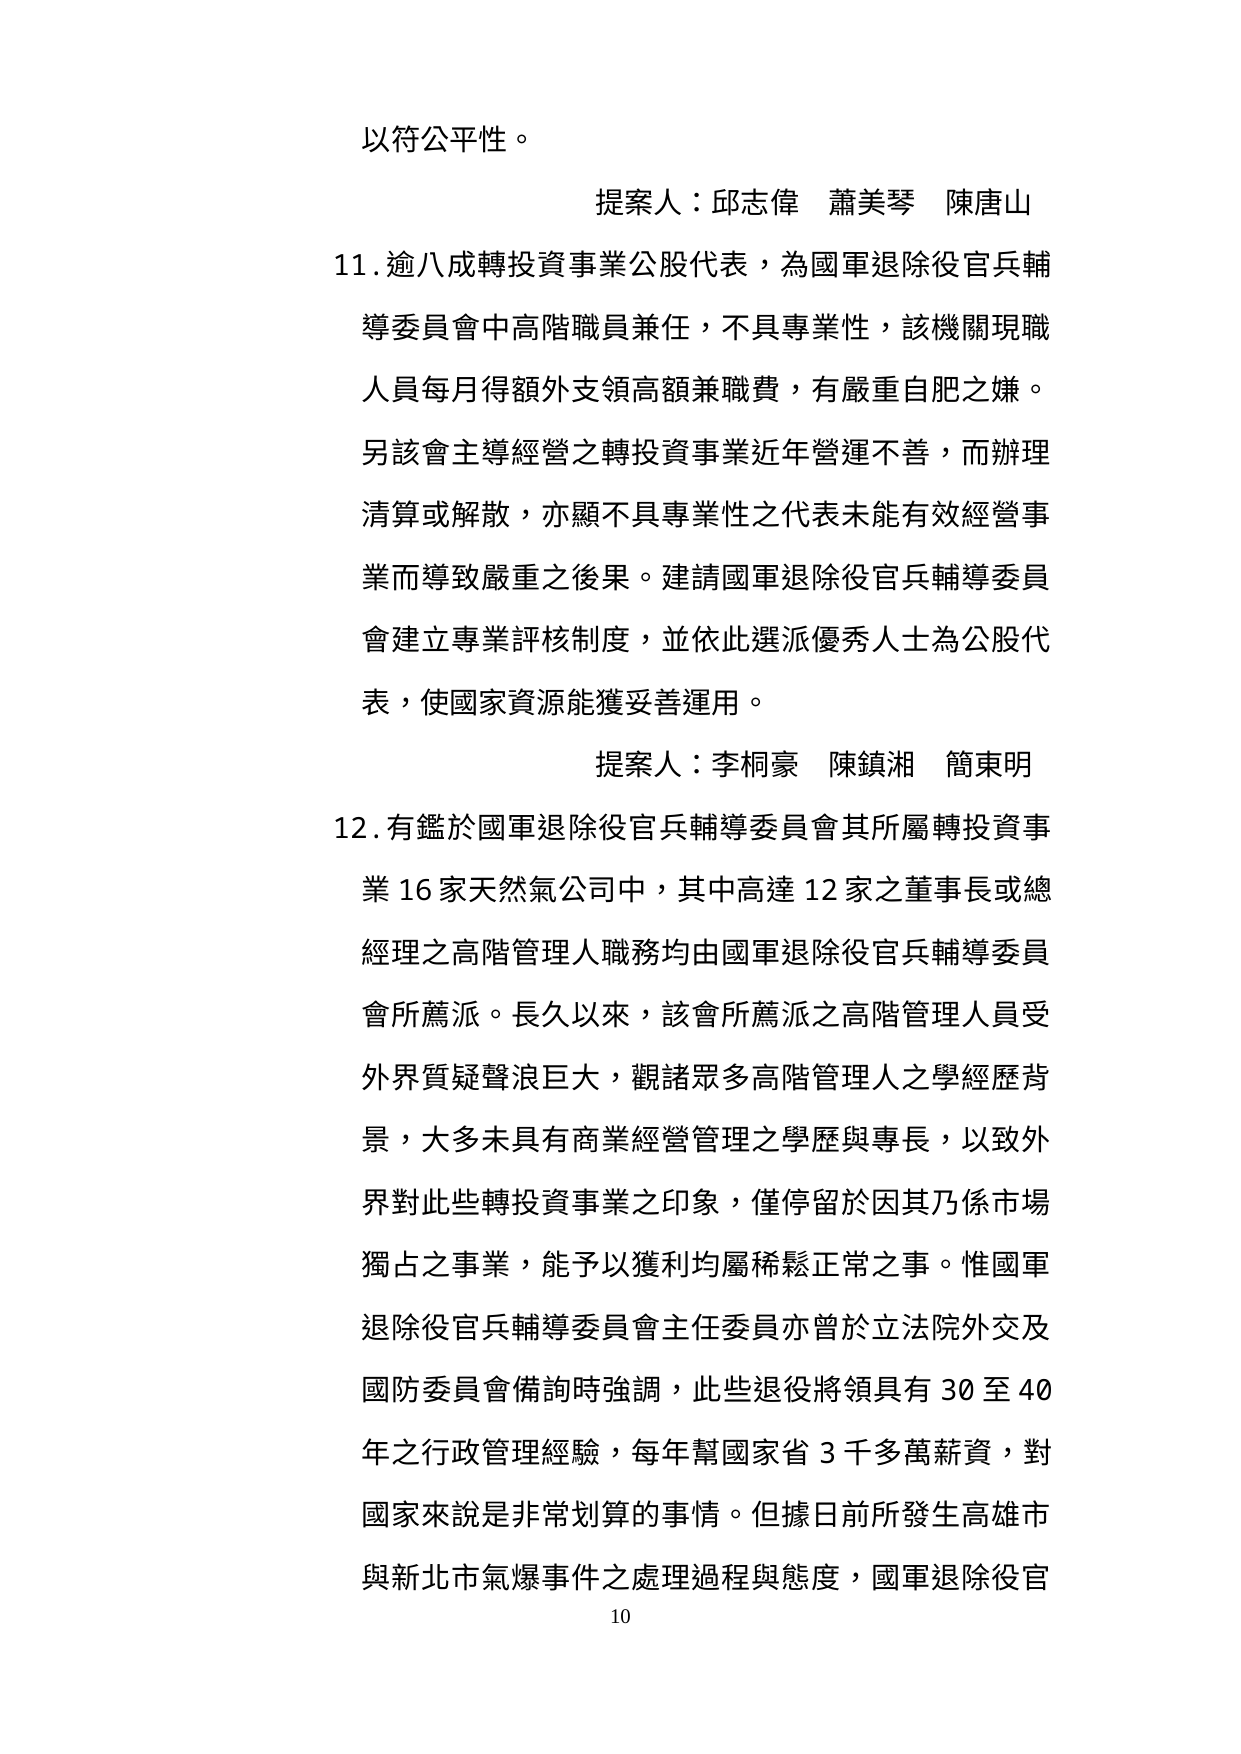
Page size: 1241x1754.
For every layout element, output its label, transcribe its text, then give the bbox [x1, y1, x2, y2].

text 11.逾八成轉投資事業公股代表，為國軍退除役官兵輔導委員會中高階職員兼任，不具專業性，該機關現職人員每月得額外支領高額兼職費，有嚴重自肥之嫌。另該會主導經營之轉投資事業近年營運不善，而辦理清算或解散，亦顯不具專業性之代表未能有效經營事業而導致嚴重之後果。建請國軍退除役官兵輔導委員會建立專業評核制度，並依此選派優秀人士為公股代表，使國家資源能獲妥善運用。 [332, 221, 1053, 721]
text 10.「國軍退除役官兵安置基金」104年預算案「資金轉投資及其餘絀明細表」顯示，該會轉投資事業計有24家，投資淨額為37億9,415萬9,000元，104年度投資收益預估4億1,257萬1,000元，投資報酬率約為19.57％。據公股股權管理及處分要點第12點明訂：「已民營化事業之公股代表，宜由學有專長及經驗豐富人士擔任，以發揮監督功能。監察人除上述資格外，尚須具有帳務查核及財務分析等會計實務經驗或能力…。」經查該基金目前得指派110席公股代表中，扣除擔任董事長及總經理等專任代表外，其餘89席全數由國軍退除役官兵輔導委員會中高階以上主管人員擔任，除明顯不具專業性可能不利於轉投資事業之經營外，該中高階主管每人每月得額外支領高額兼職費，形同嚴重變相酬庸加薪，應立即檢討修正，以符公平性。 [332, 96, 1053, 159]
text 12.有鑑於國軍退除役官兵輔導委員會其所屬轉投資事業16家天然氣公司中，其中高達12家之董事長或總經理之高階管理人職務均由國軍退除役官兵輔導委員會所薦派。長久以來，該會所薦派之高階管理人員受外界質疑聲浪巨大，觀諸眾多高階管理人之學經歷背景，大多未具有商業經營管理之學歷與專長，以致外界對此些轉投資事業之印象，僅停留於因其乃係市場獨占之事業，能予以獲利均屬稀鬆正常之事。惟國軍退除役官兵輔導委員會主任委員亦曾於立法院外交及國防委員會備詢時強調，此些退役將領具有30至40年之行政管理經驗，每年幫國家省3千多萬薪資，對國家來說是非常划算的事情。但據日前所發生高雄市與新北市氣爆事件之處理過程與態度，國軍退除役官 [332, 784, 1053, 1596]
text 提案人：李桐豪 陳鎮湘 簡東明 [361, 721, 1053, 784]
text 提案人：邱志偉 蕭美琴 陳唐山 [361, 159, 1053, 221]
